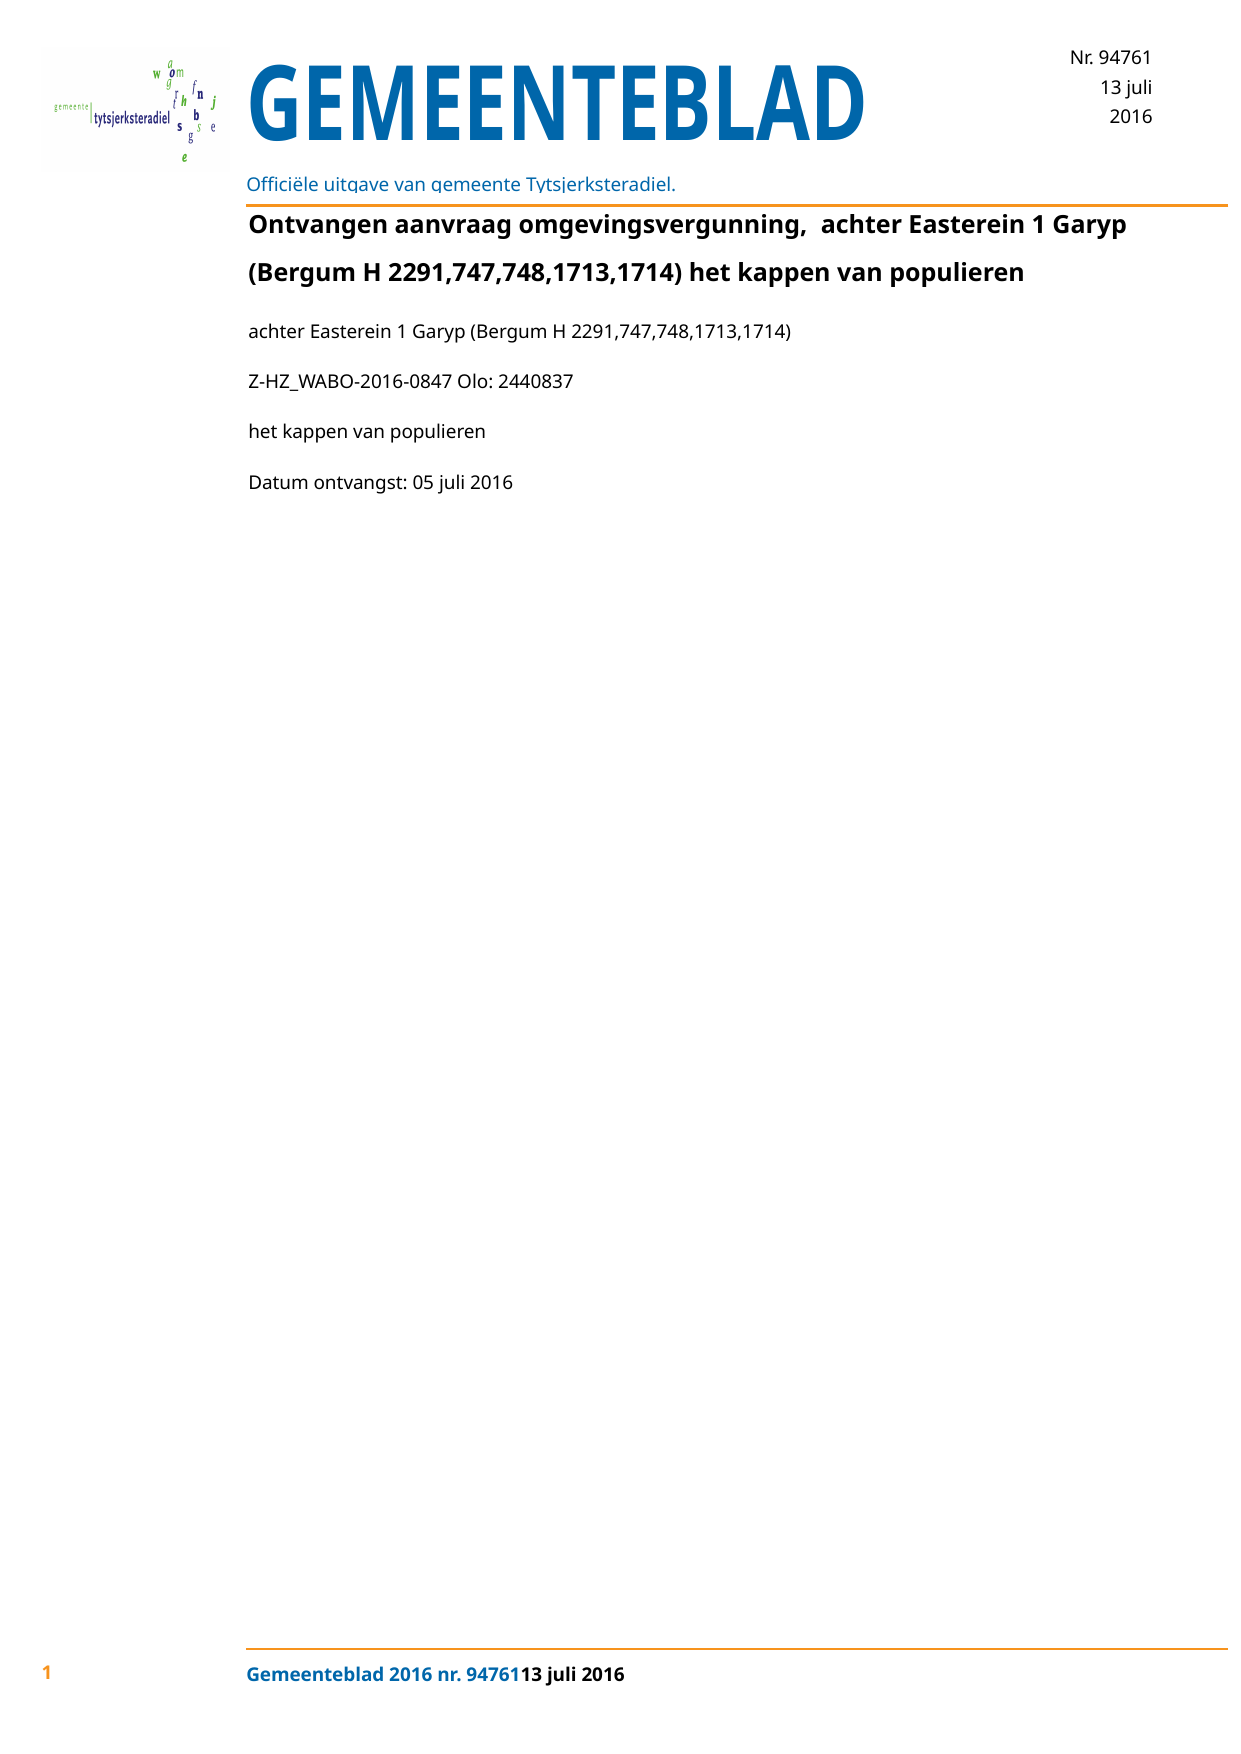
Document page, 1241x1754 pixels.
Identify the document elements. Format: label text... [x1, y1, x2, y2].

text achter Easterein 1 Garyp (Bergum H 2291,747,748,1713,1714) [248, 318, 1152, 344]
picture [41, 47, 231, 172]
text Z-HZ_WABO-2016-0847 Olo: 2440837 [248, 368, 1152, 394]
text Ontvangen aanvraag omgevingsvergunning, achter Easterein 1 Garyp (Bergum H 2291,747,748,1713,1714) het kappen van populieren [248, 207, 1152, 288]
text het kappen van populieren [248, 419, 1152, 444]
text Datum ontvangst: 05 juli 2016 [248, 469, 1152, 495]
